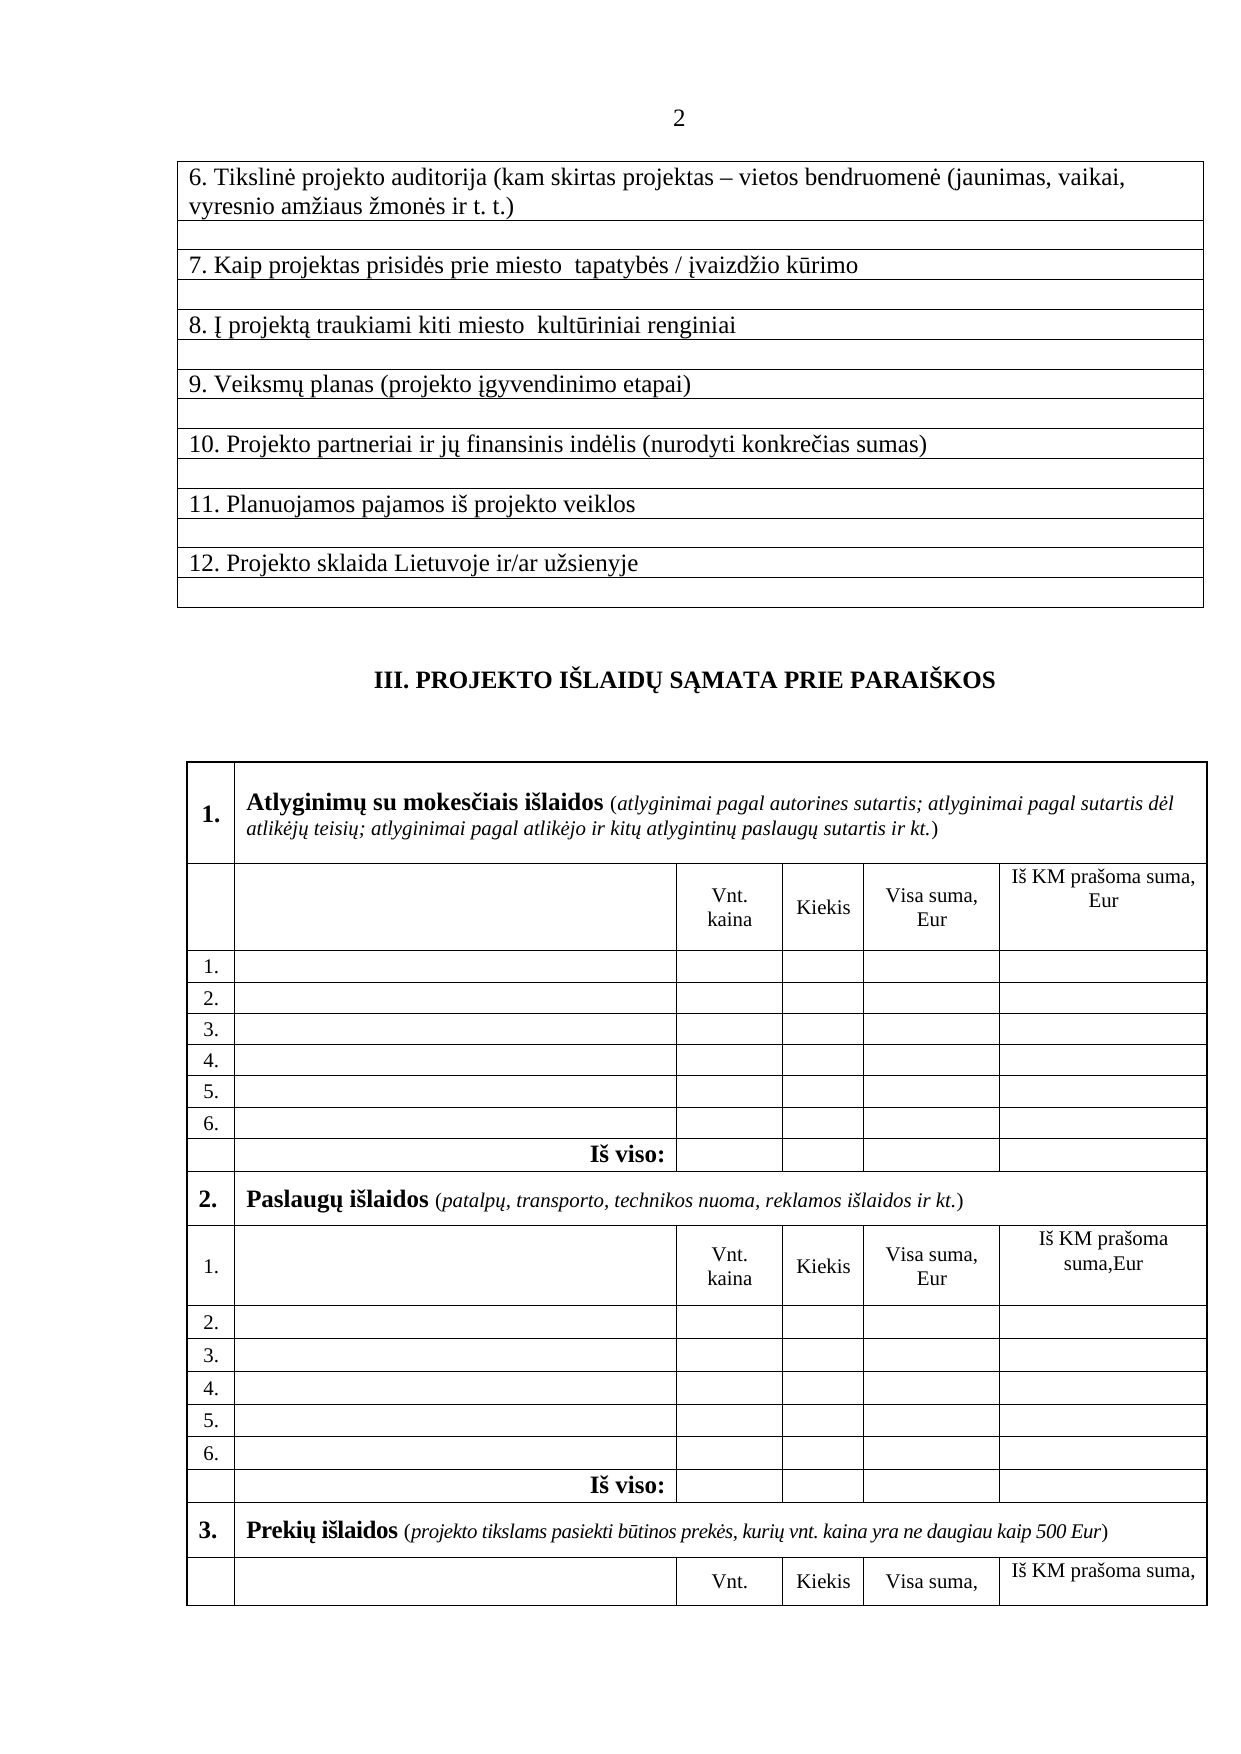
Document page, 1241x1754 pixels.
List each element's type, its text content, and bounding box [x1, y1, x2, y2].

table_cell [677, 1306, 782, 1338]
table_cell [1000, 1014, 1206, 1044]
table_cell [677, 1339, 782, 1371]
table_cell [178, 578, 1203, 607]
table_cell 1. [188, 951, 234, 982]
table_cell [178, 221, 1203, 249]
table_cell [783, 983, 863, 1013]
table_cell 6. Tikslinė projekto auditorija (kam skirtas projektas – vietos bendruomenė (jaunimas, vaikai, vyresnio amžiaus žmonės ir t. t.) [178, 162, 1203, 219]
table_cell [235, 1045, 676, 1075]
table_cell [783, 694, 864, 725]
table_cell 1. [188, 763, 234, 863]
table_cell [187, 725, 1207, 761]
table_cell Iš viso: [235, 1139, 676, 1171]
table_cell [783, 1076, 863, 1107]
table_cell [178, 340, 1203, 368]
table_cell [676, 694, 783, 725]
table_cell Vnt. kaina [677, 864, 782, 950]
table_cell [235, 1108, 676, 1138]
table_cell [235, 1306, 676, 1338]
table_cell [1000, 1437, 1206, 1469]
table_cell [864, 1339, 999, 1371]
table_cell [783, 1045, 863, 1075]
table_cell [677, 1470, 782, 1502]
table_cell [235, 1372, 676, 1403]
table_cell 12. Projekto sklaida Lietuvoje ir/ar užsienyje [178, 548, 1203, 577]
table_cell [864, 1437, 999, 1469]
table_cell 5. [188, 1405, 234, 1436]
table_cell [677, 1045, 782, 1075]
table_cell [188, 864, 234, 950]
table_cell [1000, 1470, 1206, 1502]
table_cell [1000, 1339, 1206, 1371]
table_cell Vnt. [677, 1558, 782, 1605]
table_cell 3. [188, 1503, 234, 1557]
table_cell [1000, 983, 1206, 1013]
table_cell [1000, 951, 1206, 982]
table_cell 6. [188, 1437, 234, 1469]
table_cell [783, 1108, 863, 1138]
table_cell 6. [188, 1108, 234, 1138]
table_cell [677, 1372, 782, 1403]
table_cell [188, 1470, 234, 1502]
table_cell 5. [188, 1076, 234, 1107]
table_cell [999, 694, 1207, 725]
table_cell Iš viso: [235, 1470, 676, 1502]
table_cell Paslaugų išlaidos (patalpų, transporto, technikos nuoma, reklamos išlaidos ir kt.) [235, 1172, 1206, 1225]
table_cell Kiekis [783, 1226, 863, 1305]
table_cell [864, 1372, 999, 1403]
table_cell [677, 1139, 782, 1171]
table_cell [178, 399, 1203, 428]
table_cell 8. Į projektą traukiami kiti miesto kultūriniai renginiai [178, 310, 1203, 339]
table_cell [783, 1437, 863, 1469]
table_cell [235, 1076, 676, 1107]
table_cell Kiekis [783, 864, 863, 950]
table_cell [235, 694, 676, 725]
table_cell [235, 1014, 676, 1044]
table_cell [864, 1014, 999, 1044]
table_cell [1000, 1405, 1206, 1436]
table_cell [188, 1558, 234, 1605]
table_cell [1000, 1108, 1206, 1138]
table_cell [783, 1014, 863, 1044]
table_cell [235, 1339, 676, 1371]
table_cell [864, 1045, 999, 1075]
table_header III. PROJEKTO IŠLAIDŲ SĄMATA PRIE PARAIŠKOS [187, 637, 1207, 694]
table_cell 3. [188, 1339, 234, 1371]
table_cell [235, 1405, 676, 1436]
table_cell Visa suma, Eur [864, 1226, 999, 1305]
table_cell [235, 1226, 676, 1305]
table_cell [235, 983, 676, 1013]
table_cell 9. Veiksmų planas (projekto įgyvendinimo etapai) [178, 370, 1203, 398]
table_cell [783, 951, 863, 982]
table_cell [178, 459, 1203, 488]
table_cell [864, 983, 999, 1013]
table_cell [187, 694, 235, 725]
table_cell [235, 1558, 676, 1605]
table_cell Visa suma, [864, 1558, 999, 1605]
table_cell [783, 1139, 863, 1171]
table_cell 10. Projekto partneriai ir jų finansinis indėlis (nurodyti konkrečias sumas) [178, 429, 1203, 458]
table_cell [235, 1437, 676, 1469]
table_cell 11. Planuojamos pajamos iš projekto veiklos [178, 489, 1203, 517]
table_cell [1000, 1372, 1206, 1403]
table_cell [235, 951, 676, 982]
table_cell 7. Kaip projektas prisidės prie miesto tapatybės / įvaizdžio kūrimo [178, 250, 1203, 279]
table_cell [677, 1076, 782, 1107]
table_cell [677, 951, 782, 982]
table_cell Prekių išlaidos (projekto tikslams pasiekti būtinos prekės, kurių vnt. kaina yra ne daugiau kaip 500 Eur) [235, 1503, 1206, 1557]
table_cell [864, 694, 999, 725]
table_cell [864, 1306, 999, 1338]
table_cell [677, 1014, 782, 1044]
table_cell 4. [188, 1045, 234, 1075]
table_cell Atlyginimų su mokesčiais išlaidos (atlyginimai pagal autorines sutartis; atlyginimai pagal sutartis dėl atlikėjų teisių; atlyginimai pagal atlikėjo ir kitų atlygintinų paslaugų sutartis ir kt.) [235, 763, 1206, 863]
table_cell [178, 519, 1203, 547]
table_cell [677, 1108, 782, 1138]
table_cell 1. [188, 1226, 234, 1305]
table_cell [677, 983, 782, 1013]
table_cell Visa suma, Eur [864, 864, 999, 950]
table_cell [677, 1405, 782, 1436]
table_cell Vnt. kaina [677, 1226, 782, 1305]
table_cell 2. [188, 1306, 234, 1338]
table_cell [783, 1339, 863, 1371]
table_cell [235, 864, 676, 950]
table_cell Iš KM prašoma suma, Eur [1000, 864, 1206, 950]
table_cell 3. [188, 1014, 234, 1044]
table_cell [864, 1076, 999, 1107]
table_cell [1000, 1045, 1206, 1075]
table_cell [1000, 1306, 1206, 1338]
table_cell [677, 1437, 782, 1469]
table_cell [864, 1108, 999, 1138]
table_cell [783, 1470, 863, 1502]
table_cell [864, 1405, 999, 1436]
table_cell [864, 1139, 999, 1171]
table_cell Kiekis [783, 1558, 863, 1605]
table_cell [783, 1306, 863, 1338]
table_cell [783, 1372, 863, 1403]
table_cell Iš KM prašoma suma, [1000, 1558, 1206, 1605]
table_cell [178, 280, 1203, 309]
table_cell [1000, 1139, 1206, 1171]
table_cell [864, 1470, 999, 1502]
table_cell [188, 1139, 234, 1171]
table_cell 4. [188, 1372, 234, 1403]
table_cell Iš KM prašoma suma,Eur [1000, 1226, 1206, 1305]
table_cell [864, 951, 999, 982]
table_cell [783, 1405, 863, 1436]
table_cell 2. [188, 1172, 234, 1225]
table_cell 2. [188, 983, 234, 1013]
table_cell [1000, 1076, 1206, 1107]
